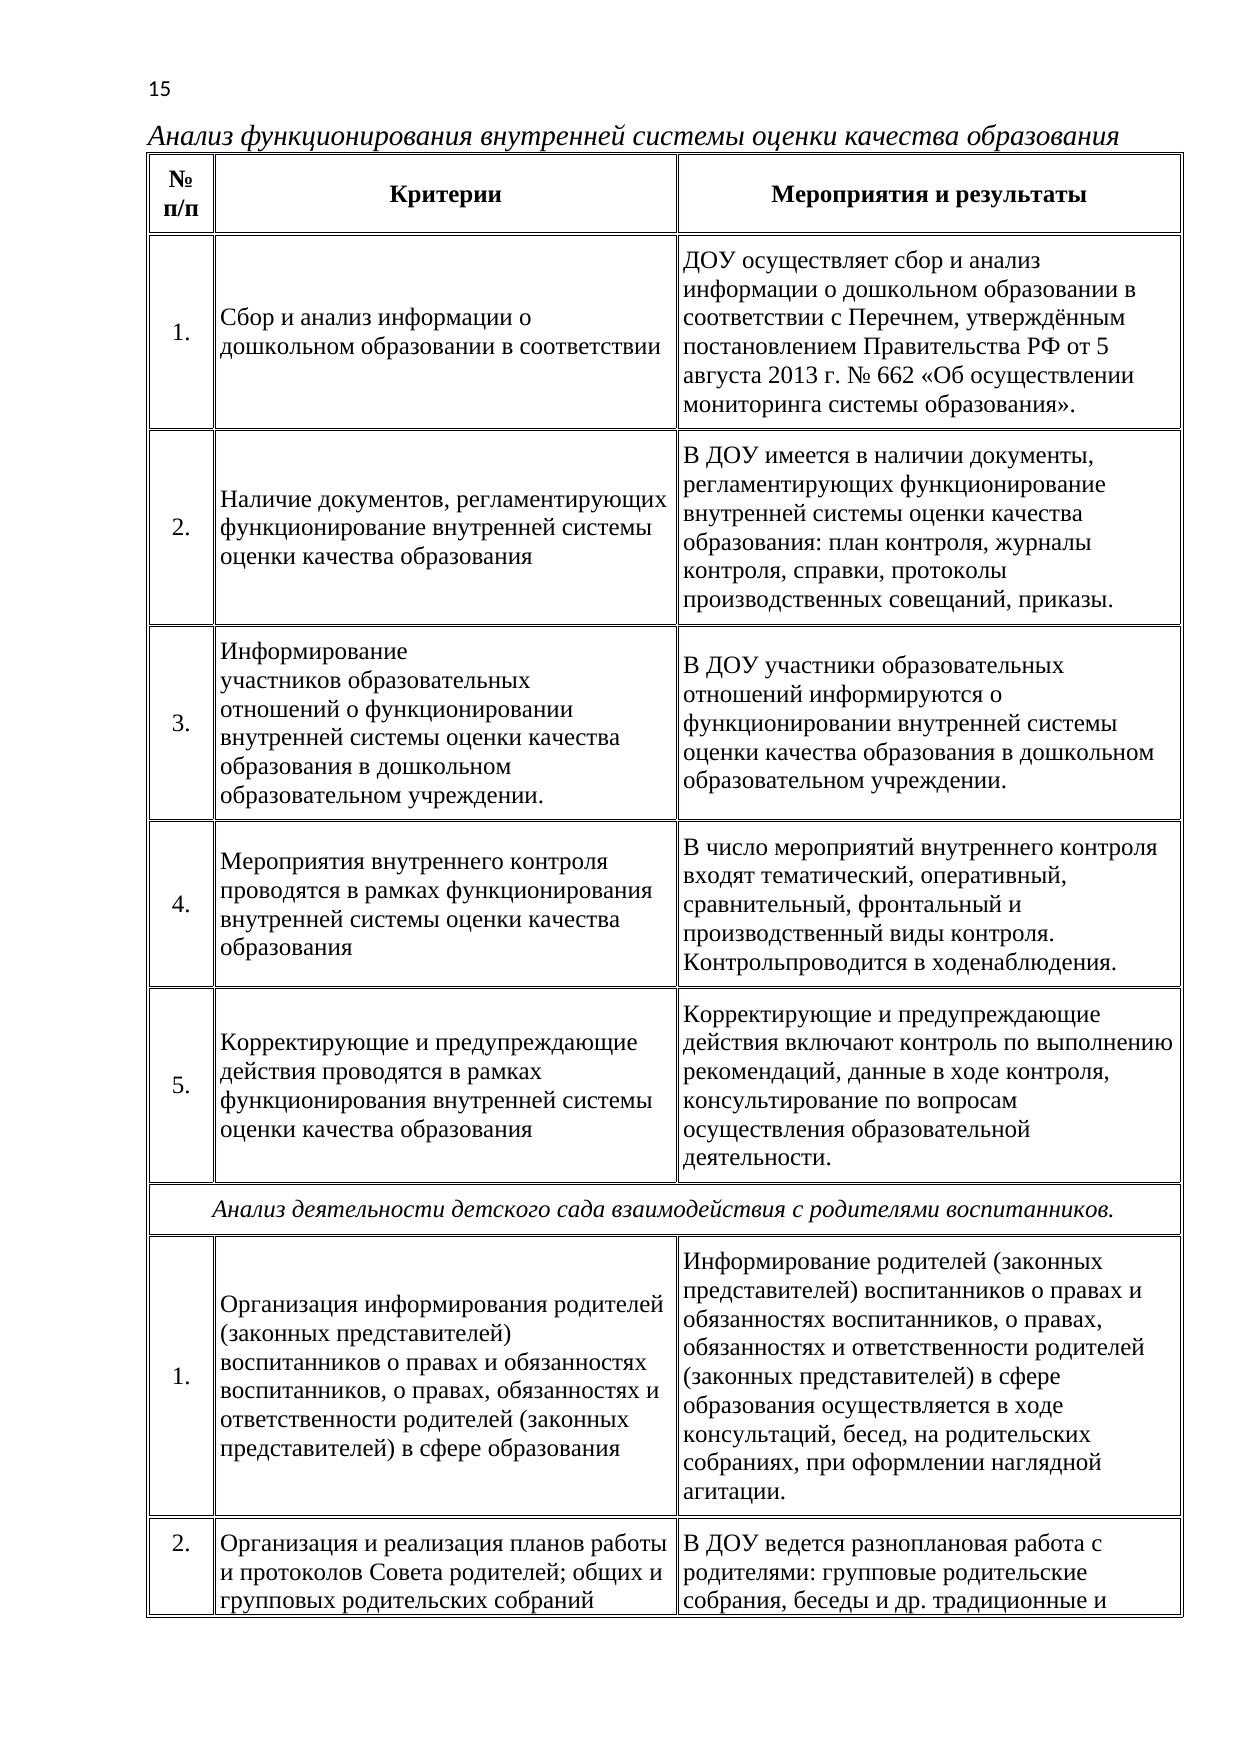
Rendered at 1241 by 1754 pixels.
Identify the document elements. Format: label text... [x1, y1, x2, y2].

table_cell В ДОУ ведется разноплановая работа с родителями: групповые родительские собрания, беседы и др. традиционные и [679, 1519, 1180, 1614]
table_cell Анализ деятельности детского сада взаимодействия с родителями воспитанников. [150, 1185, 1180, 1233]
table_cell Сбор и анализ информации о дошкольном образовании в соответствии [216, 236, 676, 428]
table_cell Информирование участников образовательных отношений о функционировании внутренней системы оценки качества образования в дошкольном образовательном учреждении. [216, 627, 676, 819]
table_cell 1. [150, 236, 213, 428]
table_header Мероприятия и результаты [679, 155, 1180, 232]
table_cell 3. [150, 627, 213, 819]
table_cell Организация информирования родителей (законных представителей) воспитанников о правах и обязанностях воспитанников, о правах, обязанностях и ответственности родителей (законных представителей) в сфере образования [216, 1237, 676, 1515]
table_cell 5. [150, 989, 213, 1182]
table_cell Корректирующие и предупреждающие действия проводятся в рамках функционирования внутренней системы оценки качества образования [216, 989, 676, 1182]
table_cell Организация и реализация планов работы и протоколов Совета родителей; общих и групповых родительских собраний [216, 1519, 676, 1614]
table_cell В число мероприятий внутреннего контроля входят тематический, оперативный, сравнительный, фронтальный и производственный виды контроля. Контрольпроводится в ходенаблюдения. [679, 822, 1180, 986]
table_cell Информирование родителей (законных представителей) воспитанников о правах и обязанностях воспитанников, о правах, обязанностях и ответственности родителей (законных представителей) в сфере образования осуществляется в ходе консультаций, бесед, на родительских собраниях, при оформлении наглядной агитации. [679, 1237, 1180, 1515]
table_cell 2. [150, 1519, 213, 1614]
table_cell 2. [150, 431, 213, 623]
text Анализ функционирования внутренней системы оценки качества образования [148, 118, 1181, 152]
table_cell Мероприятия внутреннего контроля проводятся в рамках функционирования внутренней системы оценки качества образования [216, 822, 676, 986]
table_cell ДОУ осуществляет сбор и анализ информации о дошкольном образовании в соответствии с Перечнем, утверждённым постановлением Правительства РФ от 5 августа 2013 г. № 662 «Об осуществлении мониторинга системы образования». [679, 236, 1180, 428]
table_cell Наличие документов, регламентирующих функционирование внутренней системы оценки качества образования [216, 431, 676, 623]
table_header Критерии [216, 155, 676, 232]
table_cell В ДОУ имеется в наличии документы, регламентирующих функционирование внутренней системы оценки качества образования: план контроля, журналы контроля, справки, протоколы производственных совещаний, приказы. [679, 431, 1180, 623]
table_cell Корректирующие и предупреждающие действия включают контроль по выполнению рекомендаций, данные в ходе контроля, консультирование по вопросам осуществления образовательной деятельности. [679, 989, 1180, 1182]
table_cell В ДОУ участники образовательных отношений информируются о функционировании внутренней системы оценки качества образования в дошкольном образовательном учреждении. [679, 627, 1180, 819]
table_header № п/п [150, 155, 213, 232]
table_cell 1. [150, 1237, 213, 1515]
table_cell 4. [150, 822, 213, 986]
